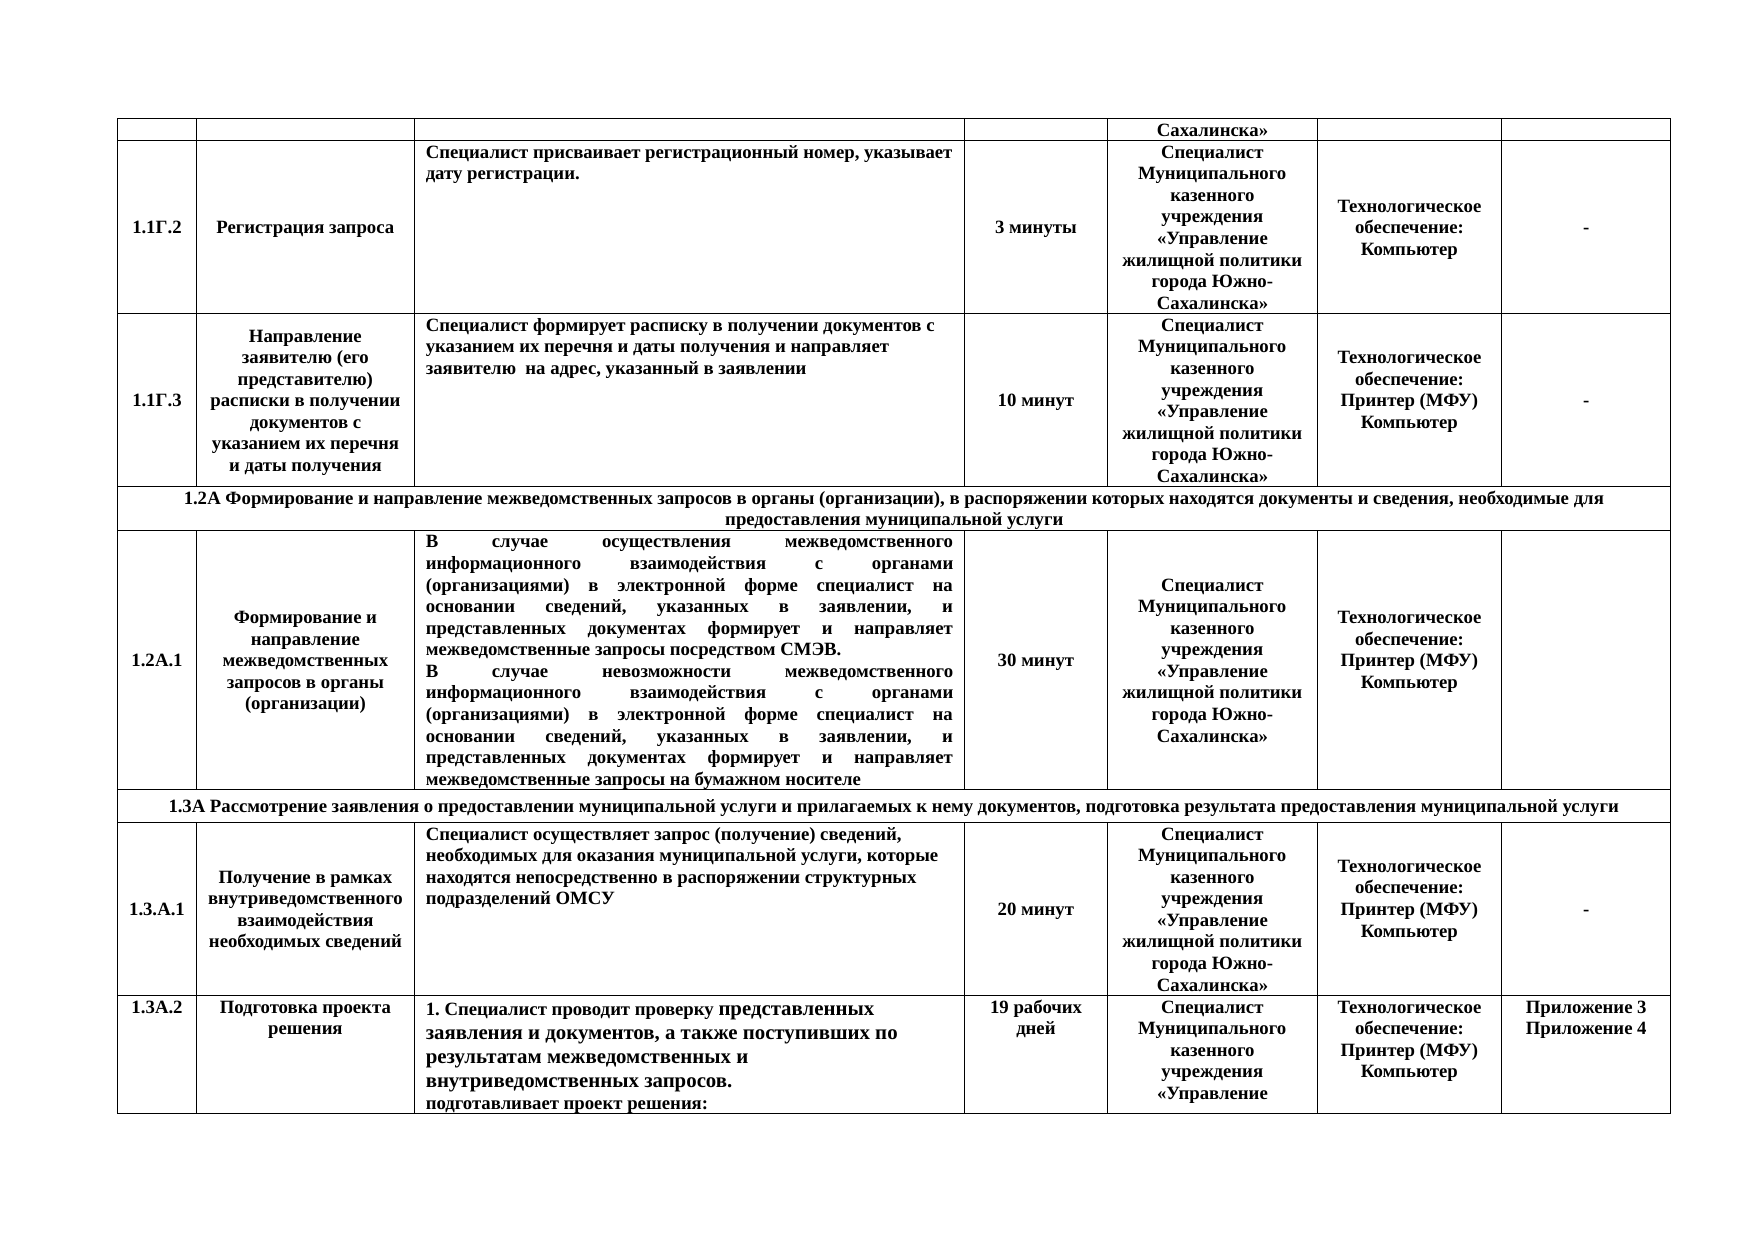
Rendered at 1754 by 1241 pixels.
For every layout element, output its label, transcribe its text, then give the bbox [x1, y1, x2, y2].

table_cell Регистрация запроса [197, 141, 414, 313]
table_cell В случае осуществления межведомственного информационного взаимодействия с органами (организациями) в электронной форме специалист на основании сведений, указанных в заявлении, и представленных документах формирует и направляет межведомственные запросы посредством СМЭВ. В случае невозможности межведомственного информационного взаимодействия с органами (организациями) в электронной форме специалист на основании сведений, указанных в заявлении, и представленных документах формирует и направляет межведомственные запросы на бумажном носителе [415, 531, 964, 789]
table_cell - [1502, 119, 1670, 140]
table_cell Получение в рамках внутриведомственного взаимодействия необходимых сведений [197, 823, 414, 995]
table_cell 1.2А Формирование и направление межведомственных запросов в органы (организации), в распоряжении которых находятся документы и сведения, необходимые для предоставления муниципальной услуги [118, 487, 1670, 530]
table_cell Специалист Муниципального казенного учреждения «Управление жилищной политики города Южно-Сахалинска» [1108, 823, 1317, 995]
table_cell - [1502, 823, 1670, 995]
table_cell Технологическое обеспечение: Принтер (МФУ) Компьютер [1318, 531, 1501, 789]
table_cell Сахалинска» [1108, 119, 1317, 140]
table_cell 1.1Г.3 [118, 314, 196, 486]
table_cell [965, 119, 1107, 140]
table_cell Направление заявителю (его представителю) расписки в получении документов с указанием их перечня и даты получения [197, 314, 414, 486]
table_cell Специалист осуществляет запрос (получение) сведений, необходимых для оказания муниципальной услуги, которые находятся непосредственно в распоряжении структурных подразделений ОМСУ [415, 823, 964, 995]
table_cell [118, 119, 196, 140]
table_cell 1.3А Рассмотрение заявления о предоставлении муниципальной услуги и прилагаемых к нему документов, подготовка результата предоставления муниципальной услуги [118, 790, 1670, 822]
table_cell 1.3.А.1 [118, 823, 196, 995]
table_cell Специалист Муниципального казенного учреждения «Управление жилищной политики города Южно-Сахалинска» [1108, 531, 1317, 789]
table_cell [1318, 119, 1501, 140]
table_cell Технологическое обеспечение: Принтер (МФУ) Компьютер [1318, 996, 1501, 1113]
table_cell [415, 119, 964, 140]
table_cell Технологическое обеспечение: Принтер (МФУ) Компьютер [1318, 314, 1501, 486]
table_cell - [1502, 141, 1670, 313]
table_cell Специалист Муниципального казенного учреждения «Управление [1108, 996, 1317, 1113]
table_cell [197, 119, 414, 140]
table_cell 10 минут [965, 314, 1107, 486]
table_cell Специалист Муниципального казенного учреждения «Управление жилищной политики города Южно-Сахалинска» [1108, 314, 1317, 486]
table_cell 1.2А.1 [118, 531, 196, 789]
table_cell Технологическое обеспечение: Компьютер [1318, 141, 1501, 313]
table_cell Формирование и направление межведомственных запросов в органы (организации) [197, 531, 414, 789]
table_cell [1502, 531, 1670, 789]
table_cell 19 рабочих дней [965, 996, 1107, 1113]
table_cell 30 минут [965, 531, 1107, 789]
table_cell Технологическое обеспечение: Принтер (МФУ) Компьютер [1318, 823, 1501, 995]
table_cell Специалист Муниципального казенного учреждения «Управление жилищной политики города Южно-Сахалинска» [1108, 141, 1317, 313]
table_cell Подготовка проекта решения [197, 996, 414, 1113]
table_cell 20 минут [965, 823, 1107, 995]
table_cell Специалист формирует расписку в получении документов с указанием их перечня и даты получения и направляет заявителю на адрес, указанный в заявлении [415, 314, 964, 486]
table_cell Специалист присваивает регистрационный номер, указывает дату регистрации. [415, 141, 964, 313]
table_cell 1. Специалист проводит проверку представленных заявления и документов, а также поступивших по результатам межведомственных и внутриведомственных запросов. подготавливает проект решения: [415, 996, 964, 1113]
table_cell 1.3А.2 [118, 996, 196, 1113]
table_cell - [1502, 314, 1670, 486]
table_cell 1.1Г.2 [118, 141, 196, 313]
table_cell Приложение 3 Приложение 4 [1502, 996, 1670, 1113]
table_cell 3 минуты [965, 141, 1107, 313]
